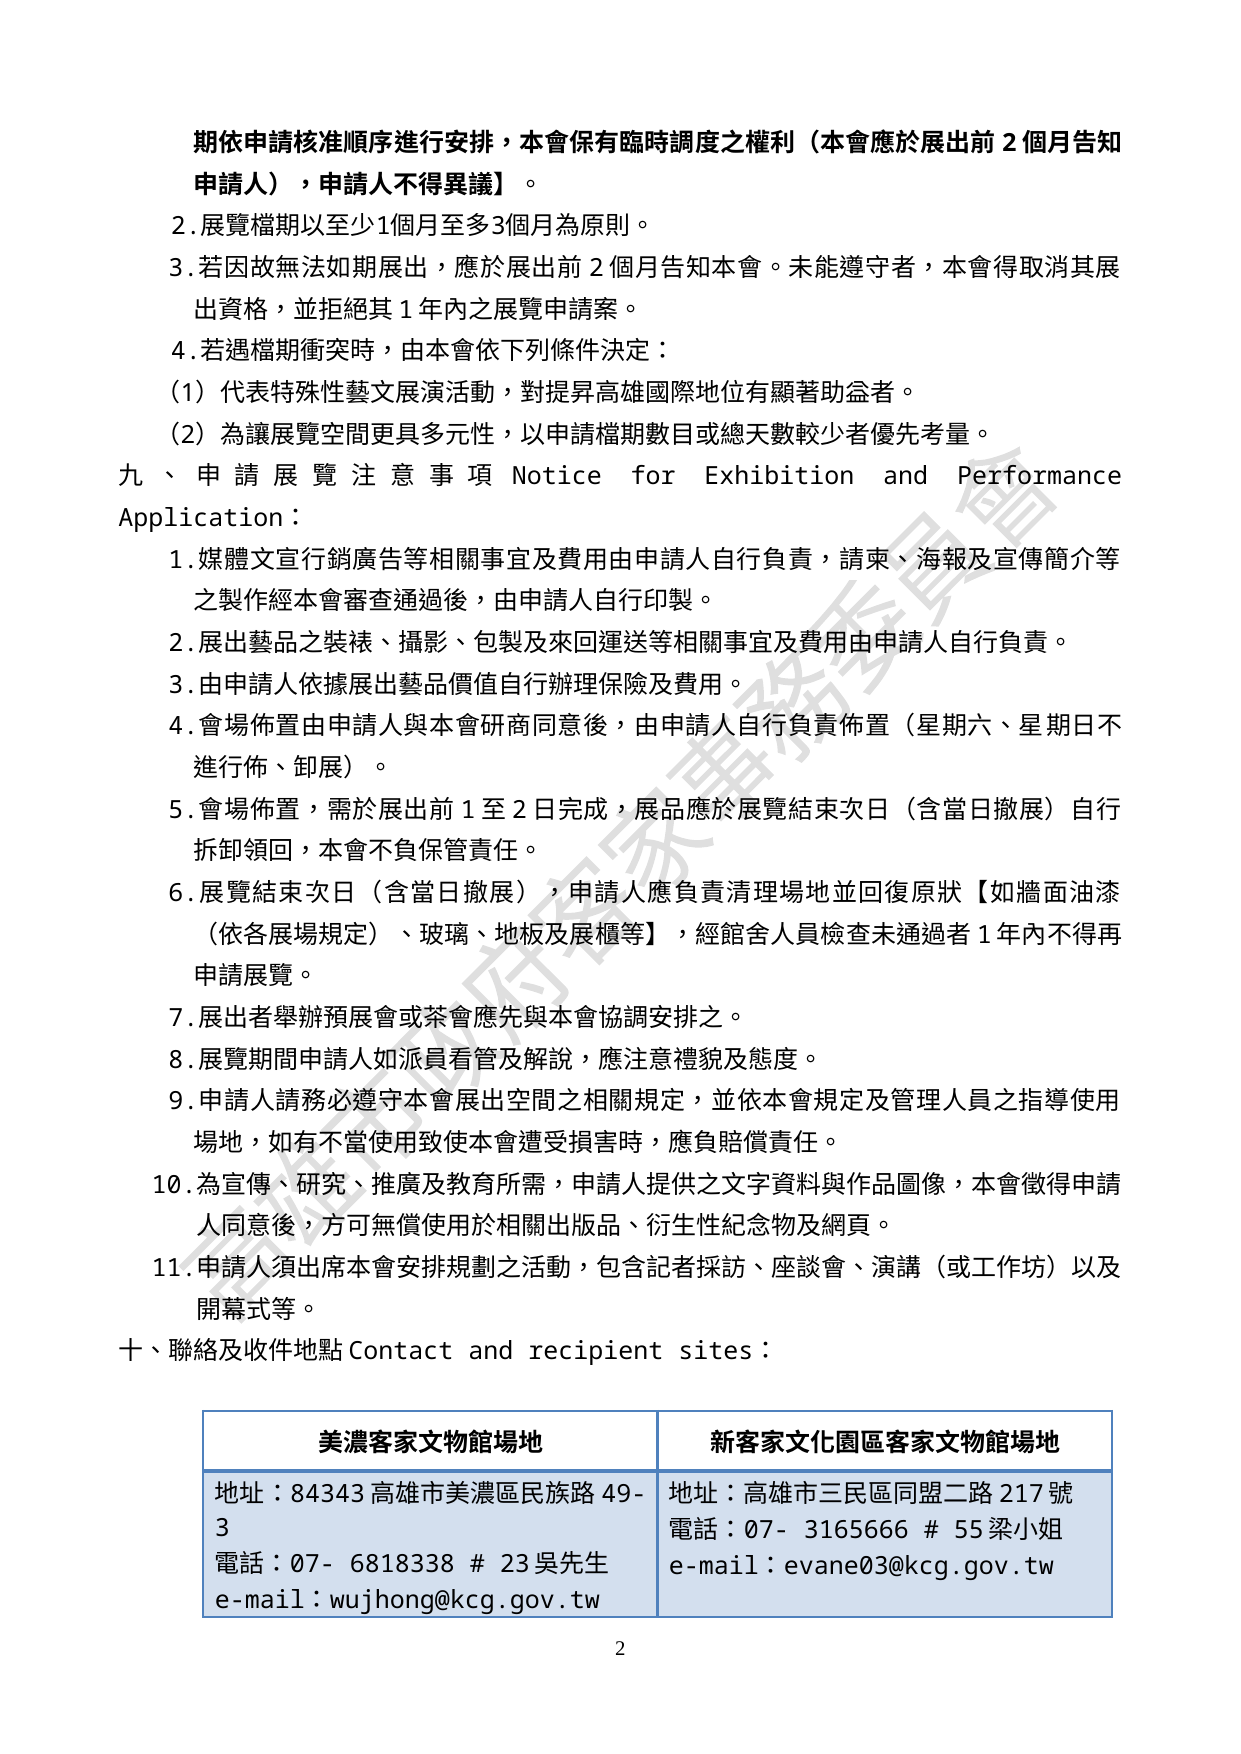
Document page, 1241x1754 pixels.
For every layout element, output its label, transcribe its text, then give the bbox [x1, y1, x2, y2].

text 6.展覽結束次日（含當日撤展），申請人應負責清理場地並回復原狀【如牆面油漆（依各展場規定）、玻璃、地板及展櫃等】，經館舍人員檢查未通過者1年內不得再申請展覽。 [537, 868, 1122, 993]
text 8.展覽期間申請人如派員看管及解說，應注意禮貌及態度。 [437, 1044, 458, 1076]
text 10.為宣傳、研究、推廣及教育所需，申請人提供之文字資料與作品圖像，本會徵得申請 [151, 1160, 316, 1201]
text 10.為宣傳、研究、推廣及教育所需，申請人提供之文字資料與作品圖像，本會徵得申請 [327, 1160, 1122, 1201]
table_cell 地址：84343高雄市美濃區民族路49-3 電話：07- 6818338 # 23吳先生 e-mail：wujhong@kcg.gov.tw [204, 1473, 656, 1616]
text 6.展覽結束次日（含當日撤展），申請人應負責清理場地並回復原狀【如牆面油漆（依各展場規定）、玻璃、地板及展櫃等】，經館舍人員檢查未通過者1年內不得再申請展覽。 [168, 868, 573, 993]
text 九、申請展覽注意事項Notice for Exhibition and Performance Application： [118, 451, 1122, 535]
text 2.展覽檔期以至少1個月至多3個月為原則。 [156, 201, 1122, 243]
text 3.若因故無法如期展出，應於展出前2個月告知本會。未能遵守者，本會得取消其展出資格，並拒絕其1年內之展覽申請案。 [168, 243, 1122, 326]
text 開幕式等。 [151, 1285, 1122, 1326]
text [798, 660, 1122, 701]
text 8.展覽期間申請人如派員看管及解說，應注意禮貌及態度。 [382, 1047, 410, 1076]
text 6.展覽結束次日（含當日撤展），申請人應負責清理場地並回復原狀【如牆面油漆（依各展場規定）、玻璃、地板及展櫃等】，經館舍人員檢查未通過者1年內不得再申請展覽。 [473, 944, 560, 993]
text 人同意後，方可無償使用於相關出版品、衍生性紀念物及網頁。 [151, 1201, 304, 1243]
table_header 新客家文化園區客家文物館場地 [659, 1412, 1111, 1469]
text 人同意後，方可無償使用於相關出版品、衍生性紀念物及網頁。 [313, 1201, 1122, 1243]
text 9.申請人請務必遵守本會展出空間之相關規定，並依本會規定及管理人員之指導使用場地，如有不當使用致使本會遭受損害時，應負賠償責任。 [357, 1076, 1122, 1160]
table_header 美濃客家文物館場地 [204, 1412, 656, 1469]
text 2.展出藝品之裝裱、攝影、包製及來回運送等相關事宜及費用由申請人自行負責。 [894, 618, 1122, 660]
text 9.申請人請務必遵守本會展出空間之相關規定，並依本會規定及管理人員之指導使用場地，如有不當使用致使本會遭受損害時，應負賠償責任。 [168, 1076, 373, 1160]
text 1.媒體文宣行銷廣告等相關事宜及費用由申請人自行負責，請柬、海報及宣傳簡介等之製作經本會審查通過後，由申請人自行印製。 [168, 535, 942, 618]
text 7.展出者舉辦預展會或茶會應先與本會協調安排之。 [511, 993, 1122, 1035]
text 8.展覽期間申請人如派員看管及解說，應注意禮貌及態度。 [473, 1035, 1122, 1076]
text 8.展覽期間申請人如派員看管及解說，應注意禮貌及態度。 [168, 1035, 403, 1076]
text （1）代表特殊性藝文展演活動，對提昇高雄國際地位有顯著助益者。 [156, 368, 1122, 410]
text 11.申請人須出席本會安排規劃之活動，包含記者採訪、座談會、演講（或工作坊）以及 [151, 1243, 223, 1285]
text 9.申請人請務必遵守本會展出空間之相關規定，並依本會規定及管理人員之指導使用場地，如有不當使用致使本會遭受損害時，應負賠償責任。 [313, 1110, 363, 1160]
text 人同意後，方可無償使用於相關出版品、衍生性紀念物及網頁。 [294, 1201, 332, 1233]
text 期依申請核准順序進行安排，本會保有臨時調度之權利（本會應於展出前2個月告知申請人），申請人不得異議】。 [168, 118, 1122, 201]
text 2.展出藝品之裝裱、攝影、包製及來回運送等相關事宜及費用由申請人自行負責。 [168, 618, 818, 660]
text （2）為讓展覽空間更具多元性，以申請檔期數目或總天數較少者優先考量。 [156, 410, 1122, 451]
text 十、聯絡及收件地點Contact and recipient sites： [118, 1326, 1122, 1368]
text 7.展出者舉辦預展會或茶會應先與本會協調安排之。 [168, 993, 508, 1035]
text 1.媒體文宣行銷廣告等相關事宜及費用由申請人自行負責，請柬、海報及宣傳簡介等之製作經本會審查通過後，由申請人自行印製。 [944, 535, 1122, 618]
text 1.媒體文宣行銷廣告等相關事宜及費用由申請人自行負責，請柬、海報及宣傳簡介等之製作經本會審查通過後，由申請人自行印製。 [927, 567, 963, 600]
table_cell 地址：高雄市三民區同盟二路217號 電話：07- 3165666 # 55梁小姐 e-mail：evane03@kcg.gov.tw [659, 1473, 1111, 1616]
text 9.申請人請務必遵守本會展出空間之相關規定，並依本會規定及管理人員之指導使用場地，如有不當使用致使本會遭受損害時，應負賠償責任。 [376, 1101, 413, 1138]
text 4.若遇檔期衝突時，由本會依下列條件決定： [156, 326, 1122, 368]
text 4.會場佈置由申請人與本會研商同意後，由申請人自行負責佈置（星期六、星期日不進行佈、卸展）。 [168, 701, 1122, 785]
text 11.申請人須出席本會安排規劃之活動，包含記者採訪、座談會、演講（或工作坊）以及 [244, 1243, 1122, 1285]
text 3.由申請人依據展出藝品價值自行辦理保險及費用。 [168, 660, 793, 701]
text 5.會場佈置，需於展出前1至2日完成，展品應於展覽結束次日（含當日撤展）自行拆卸領回，本會不負保管責任。 [168, 785, 1122, 868]
